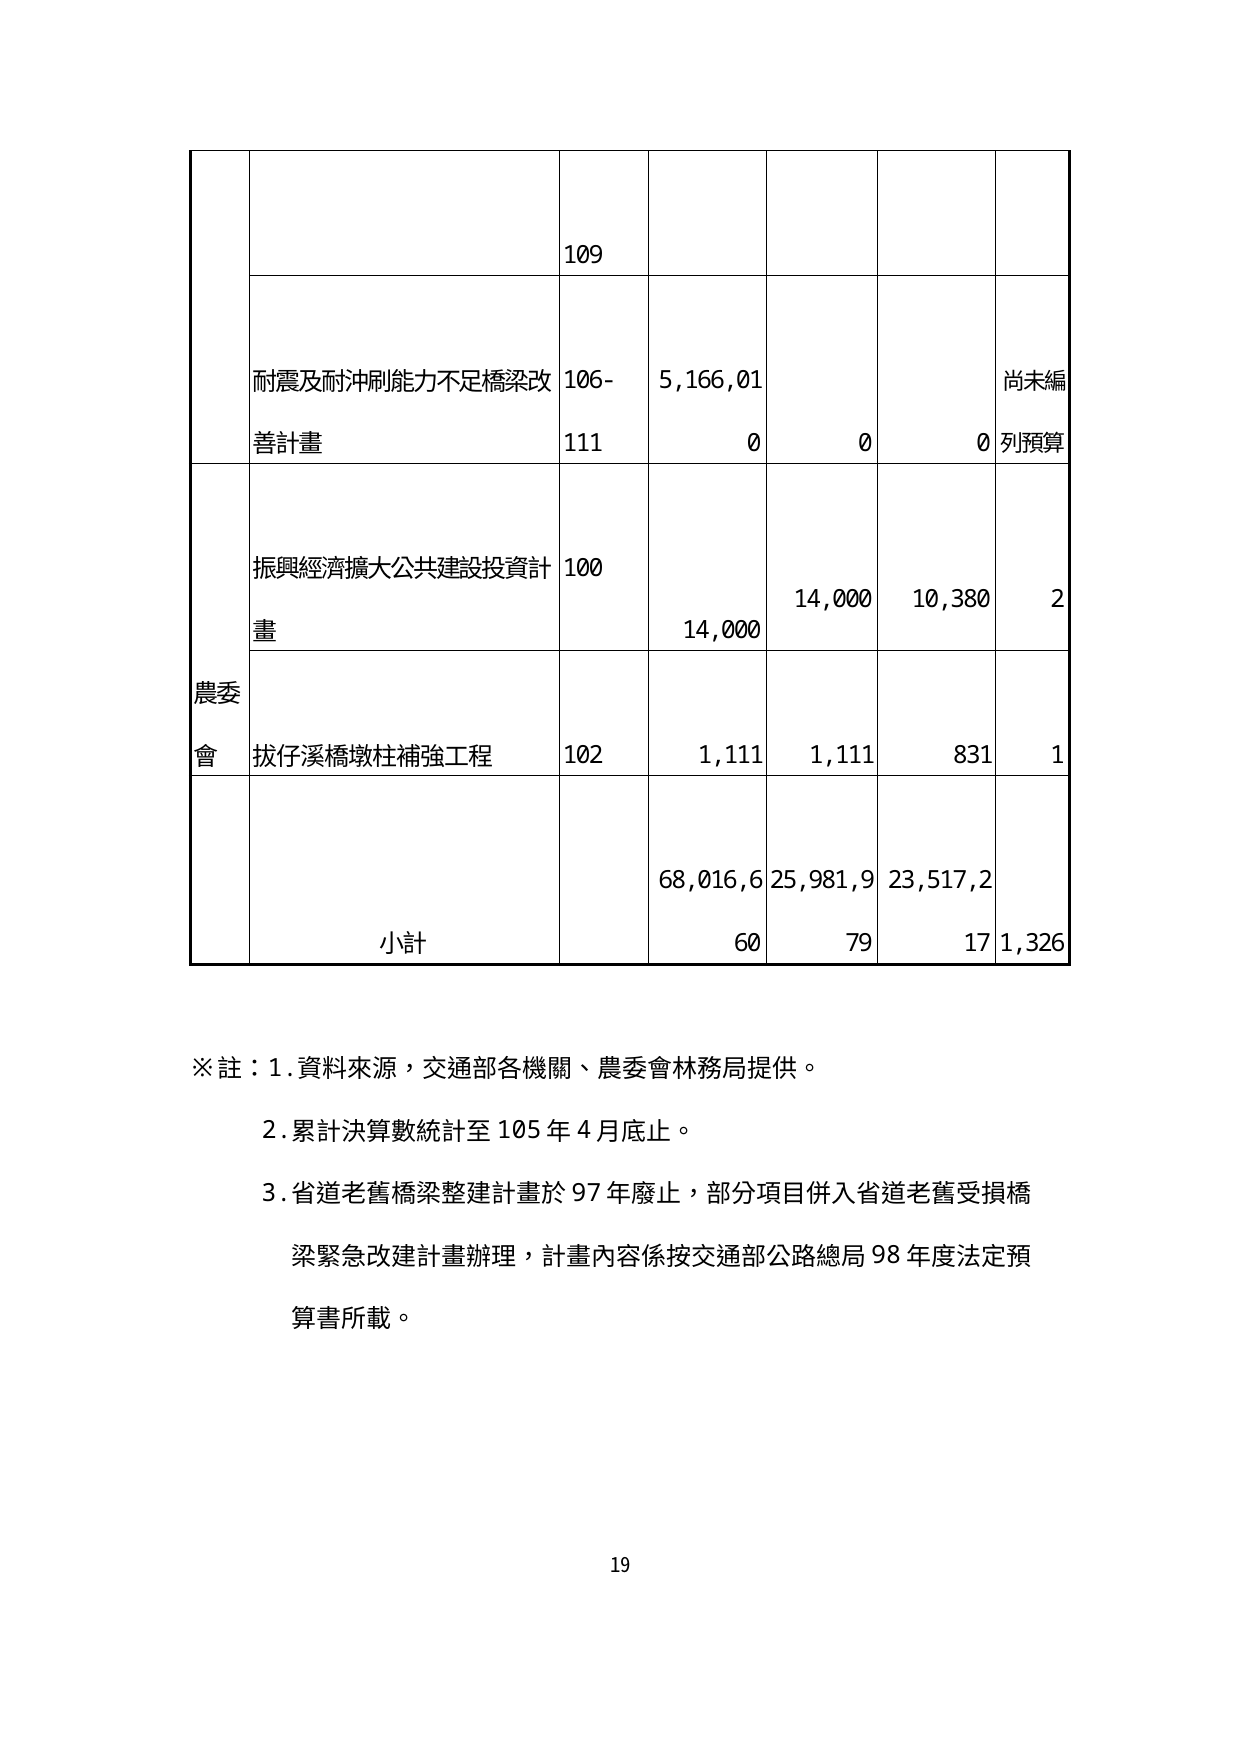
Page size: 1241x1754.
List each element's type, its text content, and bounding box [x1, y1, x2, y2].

text 3.省道老舊橋梁整建計畫於97年廢止，部分項目併入省道老舊受損橋梁緊急改建計畫辦理，計畫內容係按交通部公路總局98年度法定預算書所載。 [261, 1150, 1053, 1337]
text 2.累計決算數統計至105年4月底止。 [261, 1087, 1053, 1150]
table_cell 25,981,979 [767, 776, 877, 962]
table_cell 農委會 [192, 464, 249, 775]
table_cell [192, 151, 249, 462]
table_cell 109 [560, 151, 648, 275]
table_cell [649, 151, 766, 275]
table_cell 14,000 [767, 464, 877, 650]
table_cell 831 [878, 651, 995, 775]
table_cell 5,166,010 [649, 276, 766, 462]
table_cell 振興經濟擴大公共建設投資計畫 [250, 464, 559, 650]
table_cell 0 [767, 276, 877, 462]
table_cell 100 [560, 464, 648, 650]
table_cell [250, 151, 559, 275]
table_cell 1,326 [996, 776, 1068, 962]
table_cell 14,000 [649, 464, 766, 650]
table_cell [560, 776, 648, 962]
table_cell 1 [996, 651, 1068, 775]
table_cell 68,016,660 [649, 776, 766, 962]
table_cell 尚未編列預算 [996, 276, 1068, 462]
table_cell 0 [878, 276, 995, 462]
table_cell [192, 776, 249, 962]
table_cell 小計 [250, 776, 559, 962]
table_cell [878, 151, 995, 275]
text ※註：1.資料來源，交通部各機關、農委會林務局提供。 [187, 1025, 1053, 1087]
table_cell [767, 151, 877, 275]
table_cell [996, 151, 1068, 275]
table_cell 10,380 [878, 464, 995, 650]
table_cell 102 [560, 651, 648, 775]
table_cell 2 [996, 464, 1068, 650]
table_cell 106-111 [560, 276, 648, 462]
table_cell 23,517,217 [878, 776, 995, 962]
table_cell 1,111 [649, 651, 766, 775]
table_cell 拔仔溪橋墩柱補強工程 [250, 651, 559, 775]
table_cell 1,111 [767, 651, 877, 775]
table_cell 耐震及耐沖刷能力不足橋梁改善計畫 [250, 276, 559, 462]
